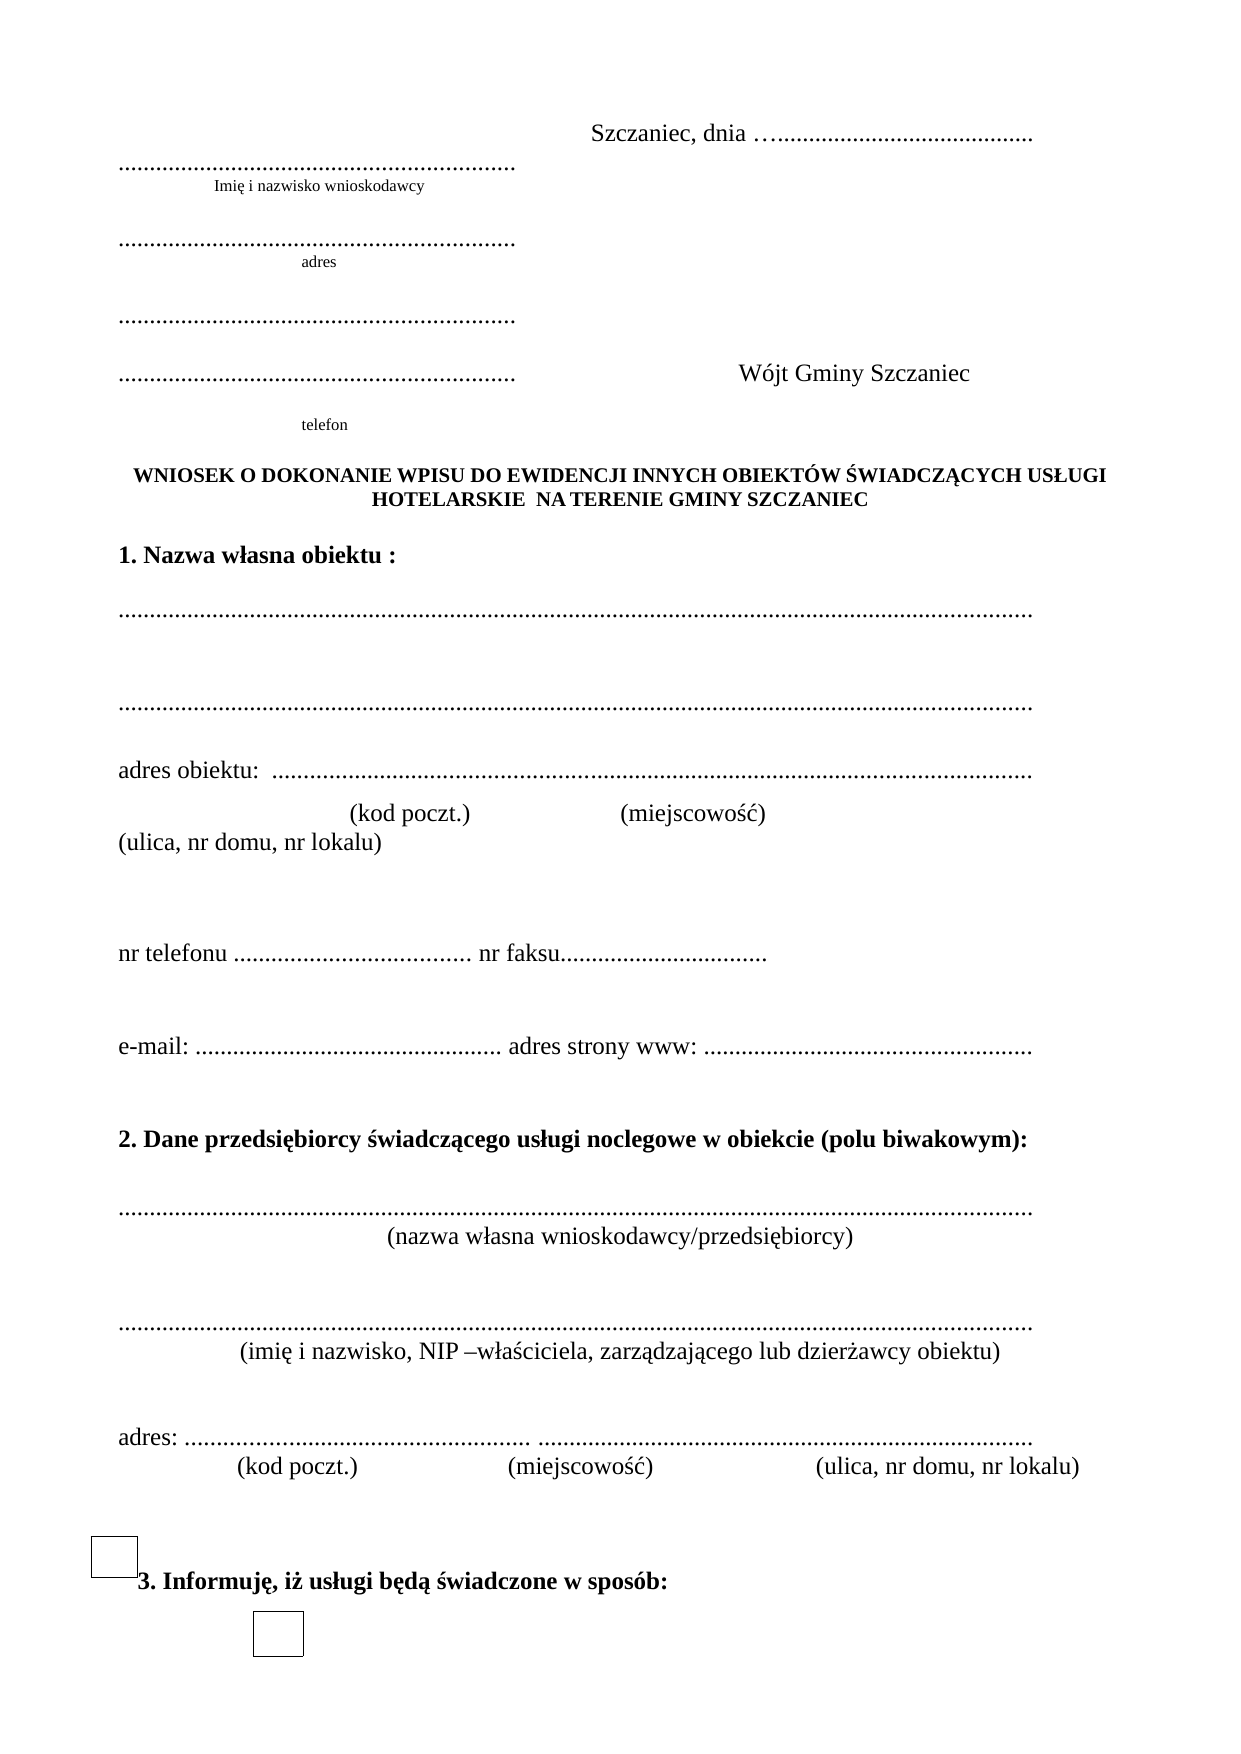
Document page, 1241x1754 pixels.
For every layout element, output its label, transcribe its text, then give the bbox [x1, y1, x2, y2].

text e-mail: adres strony www: [118, 1031, 1122, 1060]
text nr telefonu nr faksu [118, 938, 1122, 967]
text telefon [118, 415, 1122, 434]
text adres obiektu: [118, 755, 1122, 784]
list 2. Dane przedsiębiorcy świadczącego usługi noclegowe w obiekcie (polu biwakowym): [118, 1124, 1122, 1153]
text adres: [118, 1422, 1122, 1451]
text (kod poczt.) (miejscowość) (ulica, nr domu, nr lokalu) [118, 1451, 1122, 1480]
text WNIOSEK O DOKONANIE WPISU DO EWIDENCJI INNYCH OBIEKTÓW ŚWIADCZĄCYCH USŁUGI HOTELARSKIE NA TERENIE GMINY SZCZANIEC [118, 463, 1122, 511]
text 3. Informuję, iż usługi będą świadczone w sposób: [118, 1566, 1122, 1595]
text adres [118, 252, 1122, 271]
text Imię i nazwisko wnioskodawcy [118, 176, 1122, 195]
text (nazwa własna wnioskodawcy/przedsiębiorcy) [118, 1221, 1122, 1250]
text Szczaniec, dnia ….................... [118, 118, 1122, 147]
text (kod poczt.) (miejscowość) (ulica, nr domu, nr lokalu) [118, 798, 1122, 856]
text Wójt Gminy Szczaniec [118, 358, 1122, 386]
list 1. Nazwa własna obiektu : [118, 540, 1122, 569]
text (imię i nazwisko, NIP –właściciela, zarządzającego lub dzierżawcy obiektu) [118, 1336, 1122, 1365]
